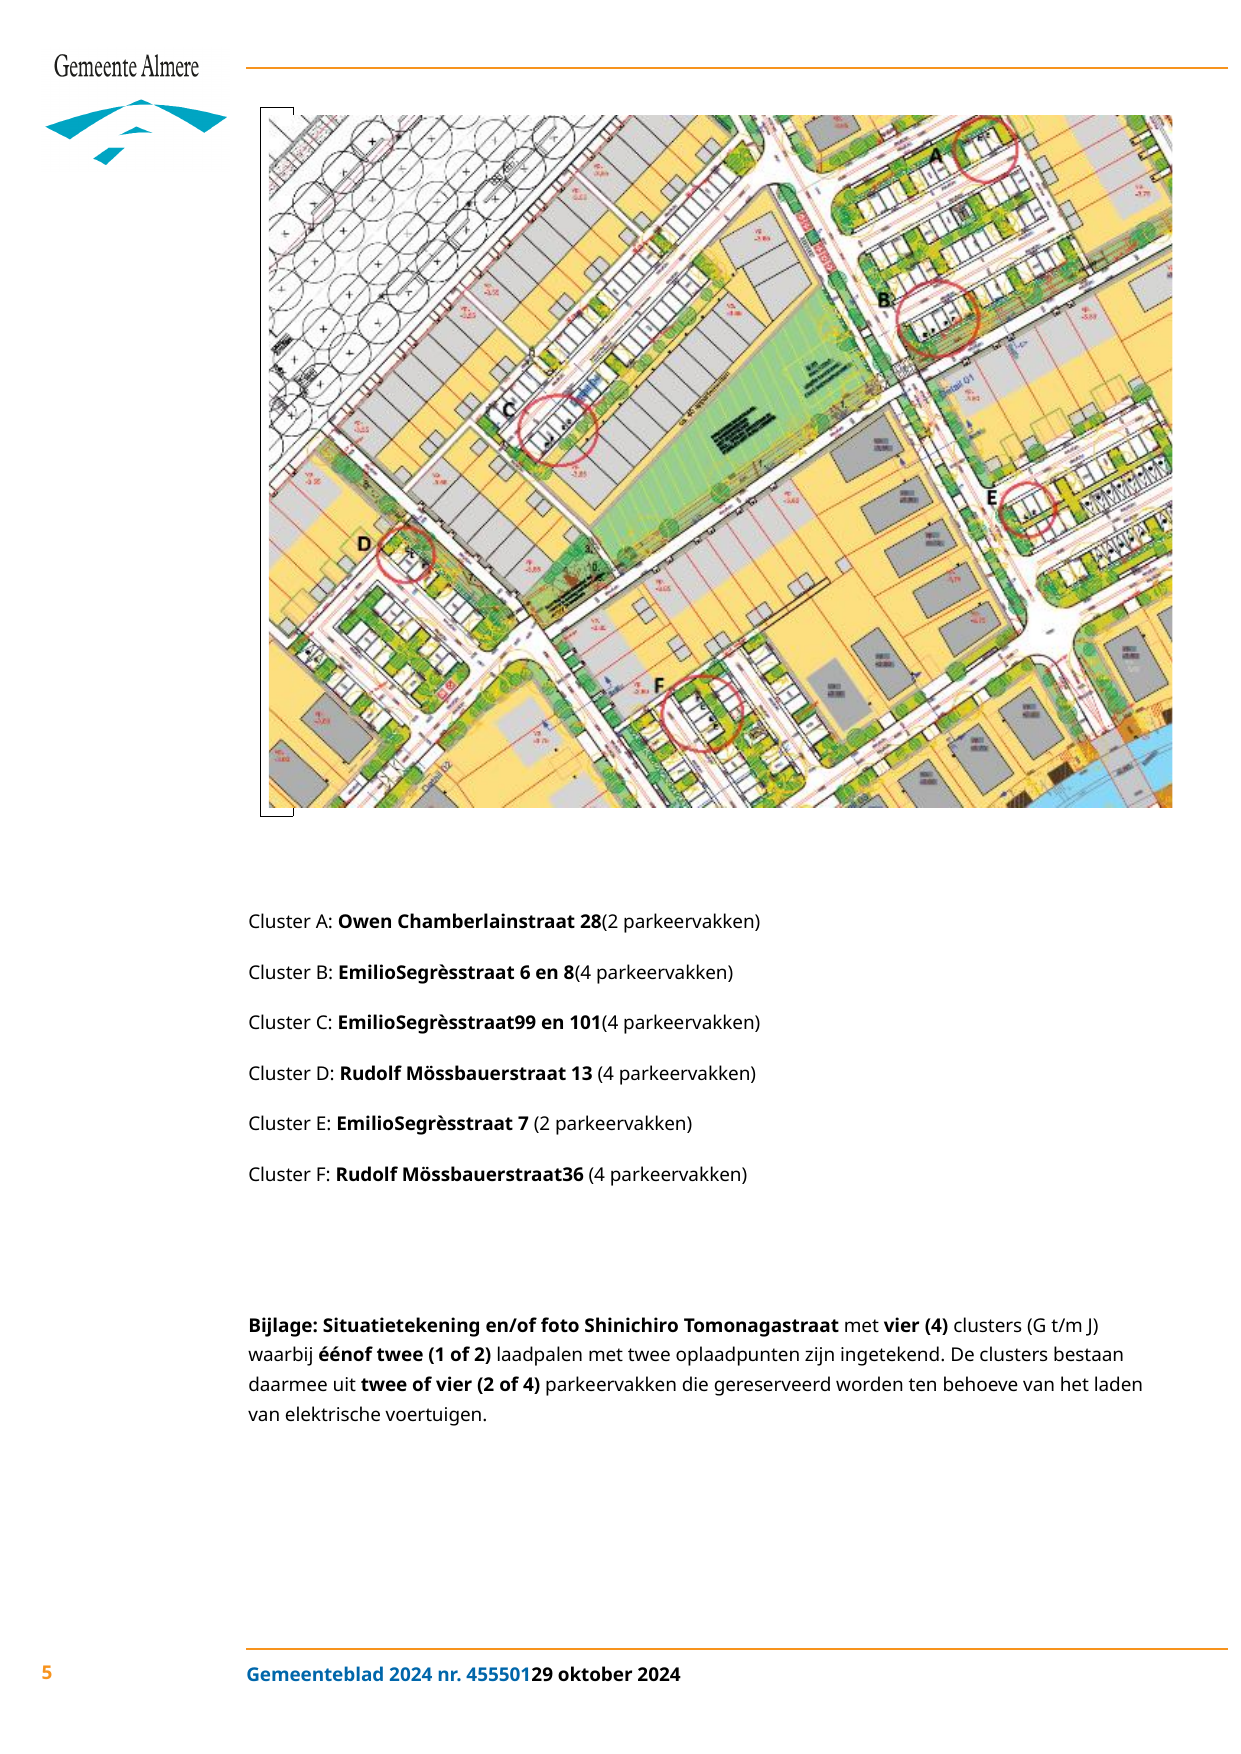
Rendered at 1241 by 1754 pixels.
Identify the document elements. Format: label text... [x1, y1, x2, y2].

text Cluster F: Rudolf Mössbauerstraat36 (4 parkeervakken) [248, 1161, 1152, 1187]
text Cluster E: EmilioSegrèsstraat 7 (2 parkeervakken) [248, 1110, 1152, 1136]
text Cluster A: Owen Chamberlainstraat 28(2 parkeervakken) [248, 909, 1152, 934]
picture [41, 47, 231, 172]
text Cluster B: EmilioSegrèsstraat 6 en 8(4 parkeervakken) [248, 959, 1152, 985]
text Cluster D: Rudolf Mössbauerstraat 13 (4 parkeervakken) [248, 1060, 1152, 1086]
text Cluster C: EmilioSegrèsstraat99 en 101(4 parkeervakken) [248, 1009, 1152, 1035]
text Bijlage: Situatietekening en/of foto Shinichiro Tomonagastraat met vier (4) clusters (G t/m J) waarbij éénof twee (1 of 2) laadpalen met twee oplaadpunten zijn ingetekend. De clusters bestaan daarmee uit twee of vier (2 of 4) parkeervakken die gereserveerd worden ten behoeve van het laden van elektrische voertuigen. [248, 1312, 1152, 1427]
picture [268, 115, 1173, 808]
